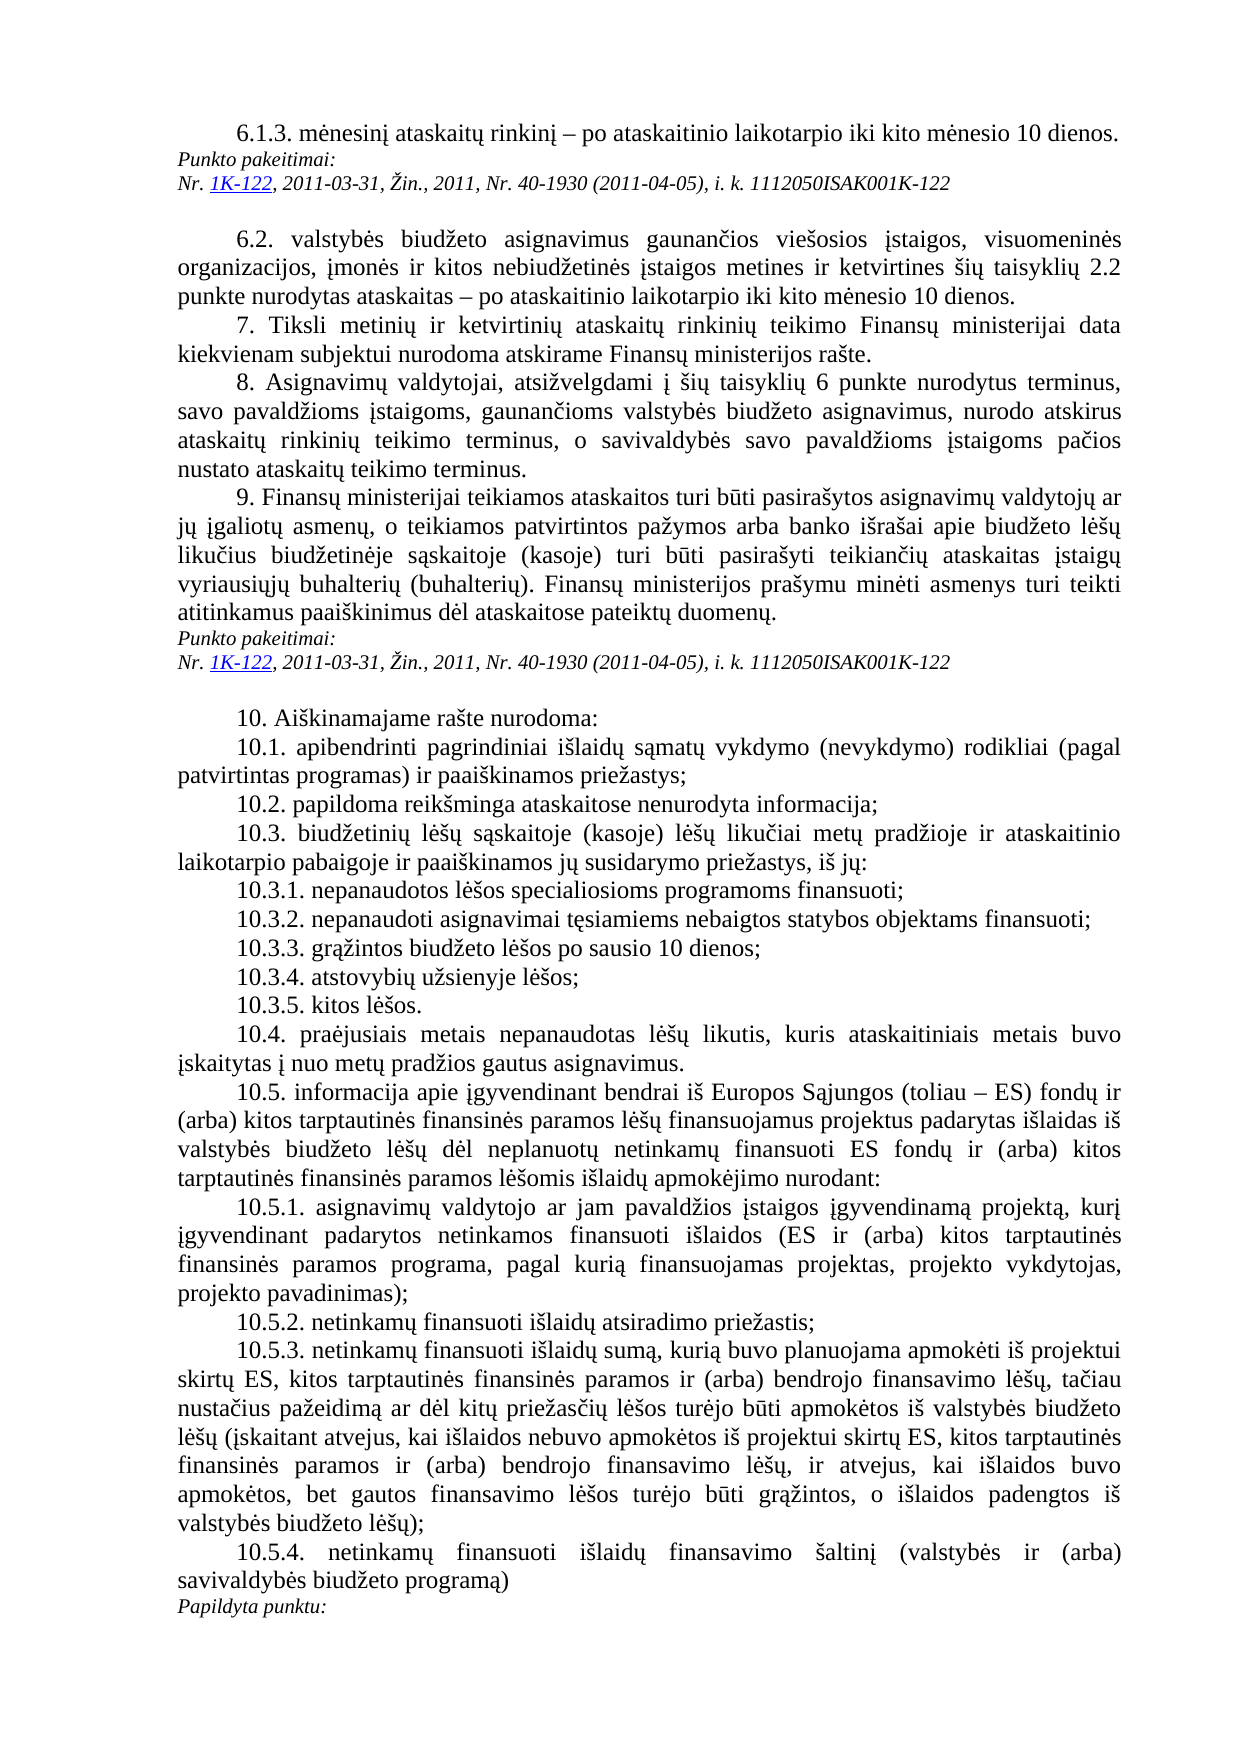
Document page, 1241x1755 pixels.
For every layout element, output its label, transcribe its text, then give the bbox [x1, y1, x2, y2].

text 10.5.3. netinkamų finansuoti išlaidų sumą, kurią buvo planuojama apmokėti iš projektui skirtų ES, kitos tarptautinės finansinės paramos ir (arba) bendrojo finansavimo lėšų, tačiau nustačius pažeidimą ar dėl kitų priežasčių lėšos turėjo būti apmokėtos iš valstybės biudžeto lėšų (įskaitant atvejus, kai išlaidos nebuvo apmokėtos iš projektui skirtų ES, kitos tarptautinės finansinės paramos ir (arba) bendrojo finansavimo lėšų, ir atvejus, kai išlaidos buvo apmokėtos, bet gautos finansavimo lėšos turėjo būti grąžintos, o išlaidos padengtos iš valstybės biudžeto lėšų); [177, 1336, 1122, 1537]
text 10.3.4. atstovybių užsienyje lėšos; [177, 962, 1122, 991]
text 10.3.5. kitos lėšos. [177, 991, 1122, 1019]
text Papildyta punktu: [177, 1594, 1122, 1618]
text 10.5.4. netinkamų finansuoti išlaidų finansavimo šaltinį (valstybės ir (arba) savivaldybės biudžeto programą) [177, 1537, 1122, 1594]
text 10.3.1. nepanaudotos lėšos specialiosioms programoms finansuoti; [177, 876, 1122, 904]
text Nr. 1K-122, 2011-03-31, Žin., 2011, Nr. 40-1930 (2011-04-05), i. k. 1112050ISAK001K-122 [177, 650, 1122, 674]
text 10. Aiškinamajame rašte nurodoma: [177, 703, 1122, 732]
text Punkto pakeitimai: [177, 626, 1122, 650]
text 7. Tiksli metinių ir ketvirtinių ataskaitų rinkinių teikimo Finansų ministerijai data kiekvienam subjektui nurodoma atskirame Finansų ministerijos rašte. [177, 310, 1122, 367]
text 8. Asignavimų valdytojai, atsižvelgdami į šių taisyklių 6 punkte nurodytus terminus, savo pavaldžioms įstaigoms, gaunančioms valstybės biudžeto asignavimus, nurodo atskirus ataskaitų rinkinių teikimo terminus, o savivaldybės savo pavaldžioms įstaigoms pačios nustato ataskaitų teikimo terminus. [177, 367, 1122, 482]
text 10.5.2. netinkamų finansuoti išlaidų atsiradimo priežastis; [177, 1307, 1122, 1336]
text 10.3.2. nepanaudoti asignavimai tęsiamiems nebaigtos statybos objektams finansuoti; [177, 904, 1122, 933]
text 6.2. valstybės biudžeto asignavimus gaunančios viešosios įstaigos, visuomeninės organizacijos, įmonės ir kitos nebiudžetinės įstaigos metines ir ketvirtines šių taisyklių 2.2 punkte nurodytas ataskaitas – po ataskaitinio laikotarpio iki kito mėnesio 10 dienos. [177, 224, 1122, 310]
text 9. Finansų ministerijai teikiamos ataskaitos turi būti pasirašytos asignavimų valdytojų ar jų įgaliotų asmenų, o teikiamos patvirtintos pažymos arba banko išrašai apie biudžeto lėšų likučius biudžetinėje sąskaitoje (kasoje) turi būti pasirašyti teikiančių ataskaitas įstaigų vyriausiųjų buhalterių (buhalterių). Finansų ministerijos prašymu minėti asmenys turi teikti atitinkamus paaiškinimus dėl ataskaitose pateiktų duomenų. [177, 482, 1122, 626]
text 10.4. praėjusiais metais nepanaudotas lėšų likutis, kuris ataskaitiniais metais buvo įskaitytas į nuo metų pradžios gautus asignavimus. [177, 1019, 1122, 1077]
text Punkto pakeitimai: [177, 147, 1122, 171]
text 10.2. papildoma reikšminga ataskaitose nenurodyta informacija; [177, 789, 1122, 818]
text 10.3. biudžetinių lėšų sąskaitoje (kasoje) lėšų likučiai metų pradžioje ir ataskaitinio laikotarpio pabaigoje ir paaiškinamos jų susidarymo priežastys, iš jų: [177, 818, 1122, 876]
text 10.5. informacija apie įgyvendinant bendrai iš Europos Sąjungos (toliau – ES) fondų ir (arba) kitos tarptautinės finansinės paramos lėšų finansuojamus projektus padarytas išlaidas iš valstybės biudžeto lėšų dėl neplanuotų netinkamų finansuoti ES fondų ir (arba) kitos tarptautinės finansinės paramos lėšomis išlaidų apmokėjimo nurodant: [177, 1077, 1122, 1192]
text Nr. 1K-122, 2011-03-31, Žin., 2011, Nr. 40-1930 (2011-04-05), i. k. 1112050ISAK001K-122 [177, 171, 1122, 195]
text 10.1. apibendrinti pagrindiniai išlaidų sąmatų vykdymo (nevykdymo) rodikliai (pagal patvirtintas programas) ir paaiškinamos priežastys; [177, 732, 1122, 789]
text 10.3.3. grąžintos biudžeto lėšos po sausio 10 dienos; [177, 933, 1122, 962]
text 6.1.3. mėnesinį ataskaitų rinkinį – po ataskaitinio laikotarpio iki kito mėnesio 10 dienos. [177, 118, 1122, 147]
text 10.5.1. asignavimų valdytojo ar jam pavaldžios įstaigos įgyvendinamą projektą, kurį įgyvendinant padarytos netinkamos finansuoti išlaidos (ES ir (arba) kitos tarptautinės finansinės paramos programa, pagal kurią finansuojamas projektas, projekto vykdytojas, projekto pavadinimas); [177, 1192, 1122, 1307]
